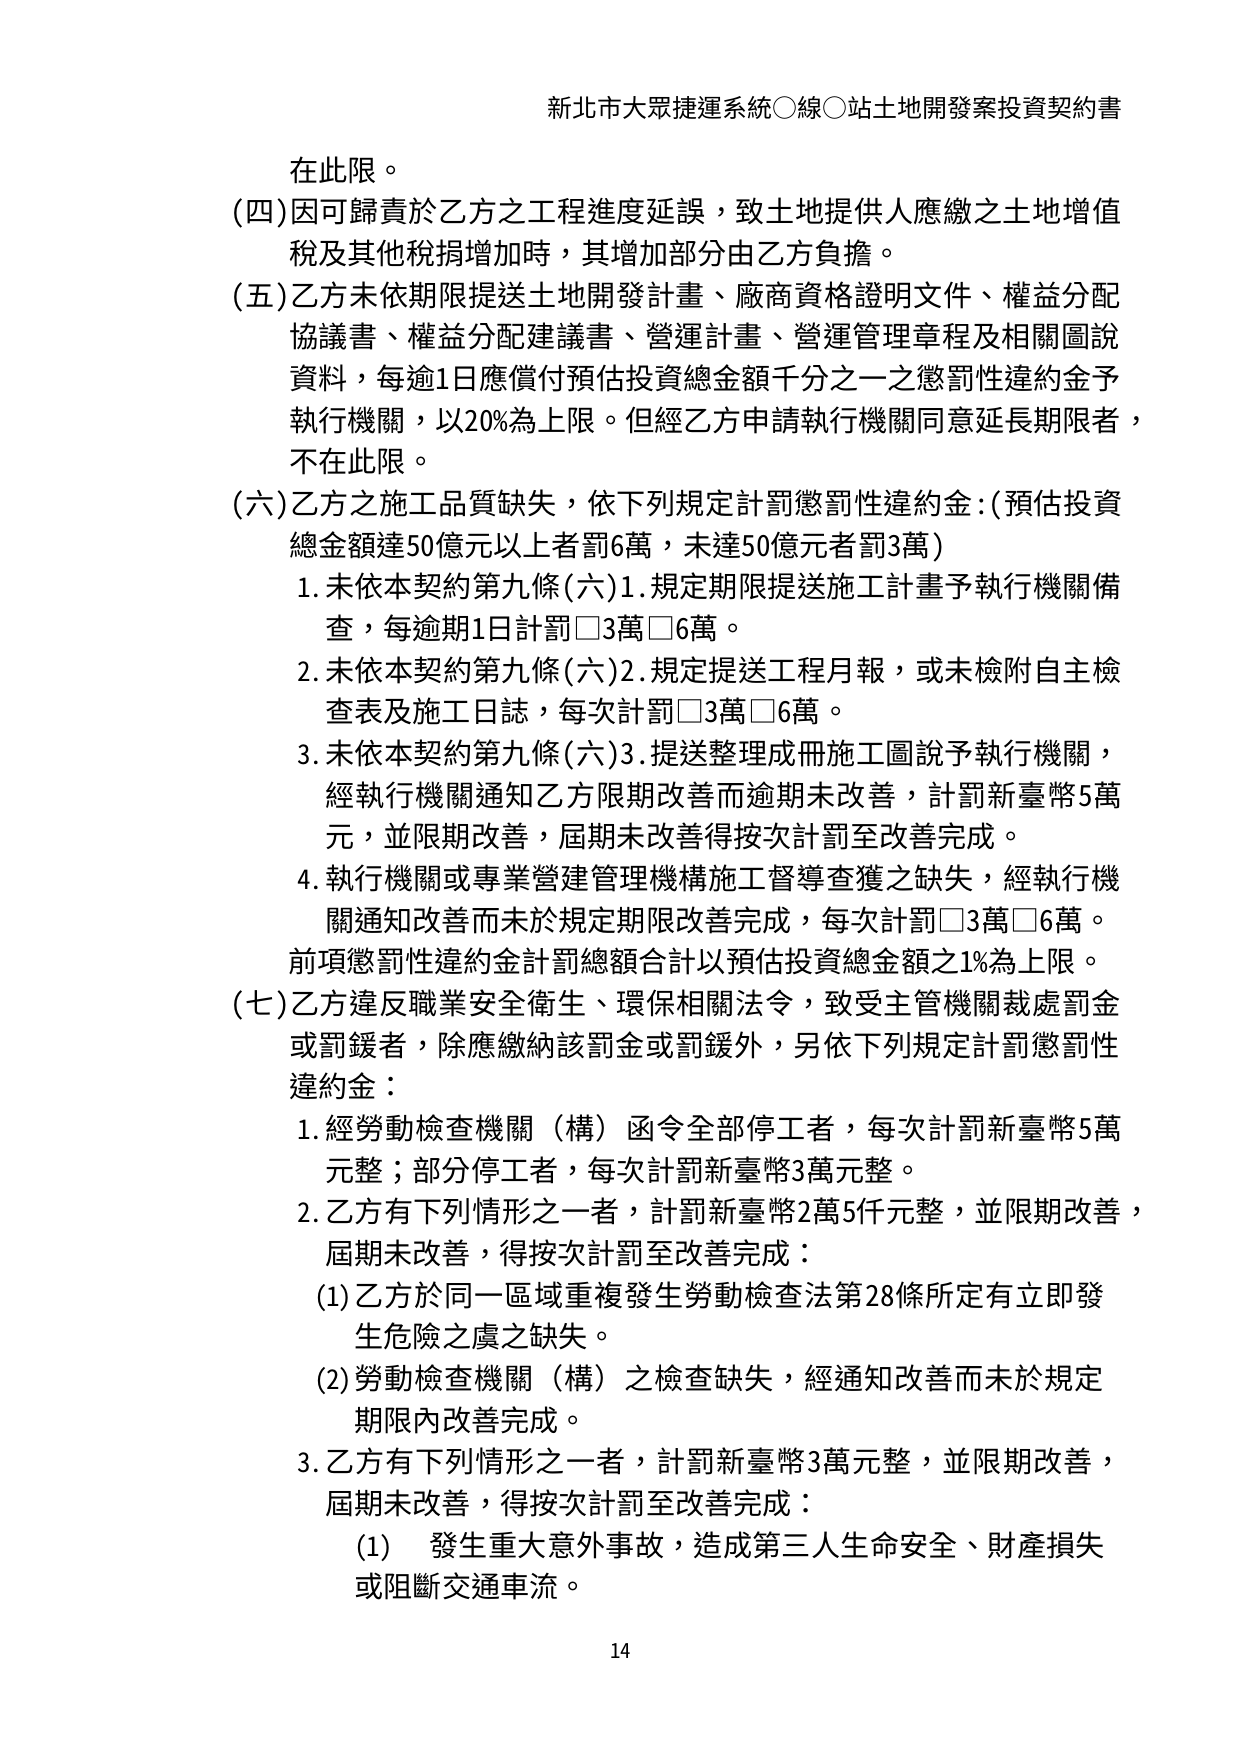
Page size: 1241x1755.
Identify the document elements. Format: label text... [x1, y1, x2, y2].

list 乙方於同一區域重複發生勞動檢查法第28條所定有立即發生危險之虞之缺失。 [314, 1273, 1105, 1356]
list 乙方有下列情形之一者，計罰新臺幣2萬5仟元整，並限期改善，屆期未改善，得按次計罰至改善完成： [297, 1189, 1122, 1273]
text 在此限。 [230, 148, 1122, 189]
text (七)乙方違反職業安全衛生、環保相關法令，致受主管機關裁處罰金或罰鍰者，除應繳納該罰金或罰鍰外，另依下列規定計罰懲罰性違約金： [230, 981, 1122, 1106]
list 經勞動檢查機關（構）函令全部停工者，每次計罰新臺幣5萬元整；部分停工者，每次計罰新臺幣3萬元整。 [297, 1106, 1122, 1189]
list 未依本契約第九條(六)1.規定期限提送施工計畫予執行機關備查，每逾期1日計罰□3萬□6萬。 [297, 564, 1122, 648]
list 執行機關或專業營建管理機構施工督導查獲之缺失，經執行機關通知改善而未於規定期限改善完成，每次計罰□3萬□6萬。 [297, 856, 1122, 939]
text (六)乙方之施工品質缺失，依下列規定計罰懲罰性違約金:(預估投資總金額達50億元以上者罰6萬，未達50億元者罰3萬) [230, 481, 1122, 564]
text (四)因可歸責於乙方之工程進度延誤，致土地提供人應繳之土地增值稅及其他稅捐增加時，其增加部分由乙方負擔。 [230, 189, 1122, 273]
list 勞動檢查機關（構）之檢查缺失，經通知改善而未於規定期限內改善完成。 [314, 1356, 1105, 1439]
text 前項懲罰性違約金計罰總額合計以預估投資總金額之1%為上限。 [230, 939, 1122, 981]
list 發生重大意外事故，造成第三人生命安全、財產損失或阻斷交通車流。 [354, 1523, 1105, 1606]
text (五)乙方未依期限提送土地開發計畫、廠商資格證明文件、權益分配協議書、權益分配建議書、營運計畫、營運管理章程及相關圖說資料，每逾1日應償付預估投資總金額千分之一之懲罰性違約金予執行機關，以20%為上限。但經乙方申請執行機關同意延長期限者，不在此限。 [230, 273, 1122, 481]
list 未依本契約第九條(六)3.提送整理成冊施工圖說予執行機關，經執行機關通知乙方限期改善而逾期未改善，計罰新臺幣5萬元，並限期改善，屆期未改善得按次計罰至改善完成。 [297, 731, 1122, 856]
list 未依本契約第九條(六)2.規定提送工程月報，或未檢附自主檢查表及施工日誌，每次計罰□3萬□6萬。 [297, 648, 1122, 731]
list 乙方有下列情形之一者，計罰新臺幣3萬元整，並限期改善，屆期未改善，得按次計罰至改善完成： [297, 1439, 1122, 1523]
